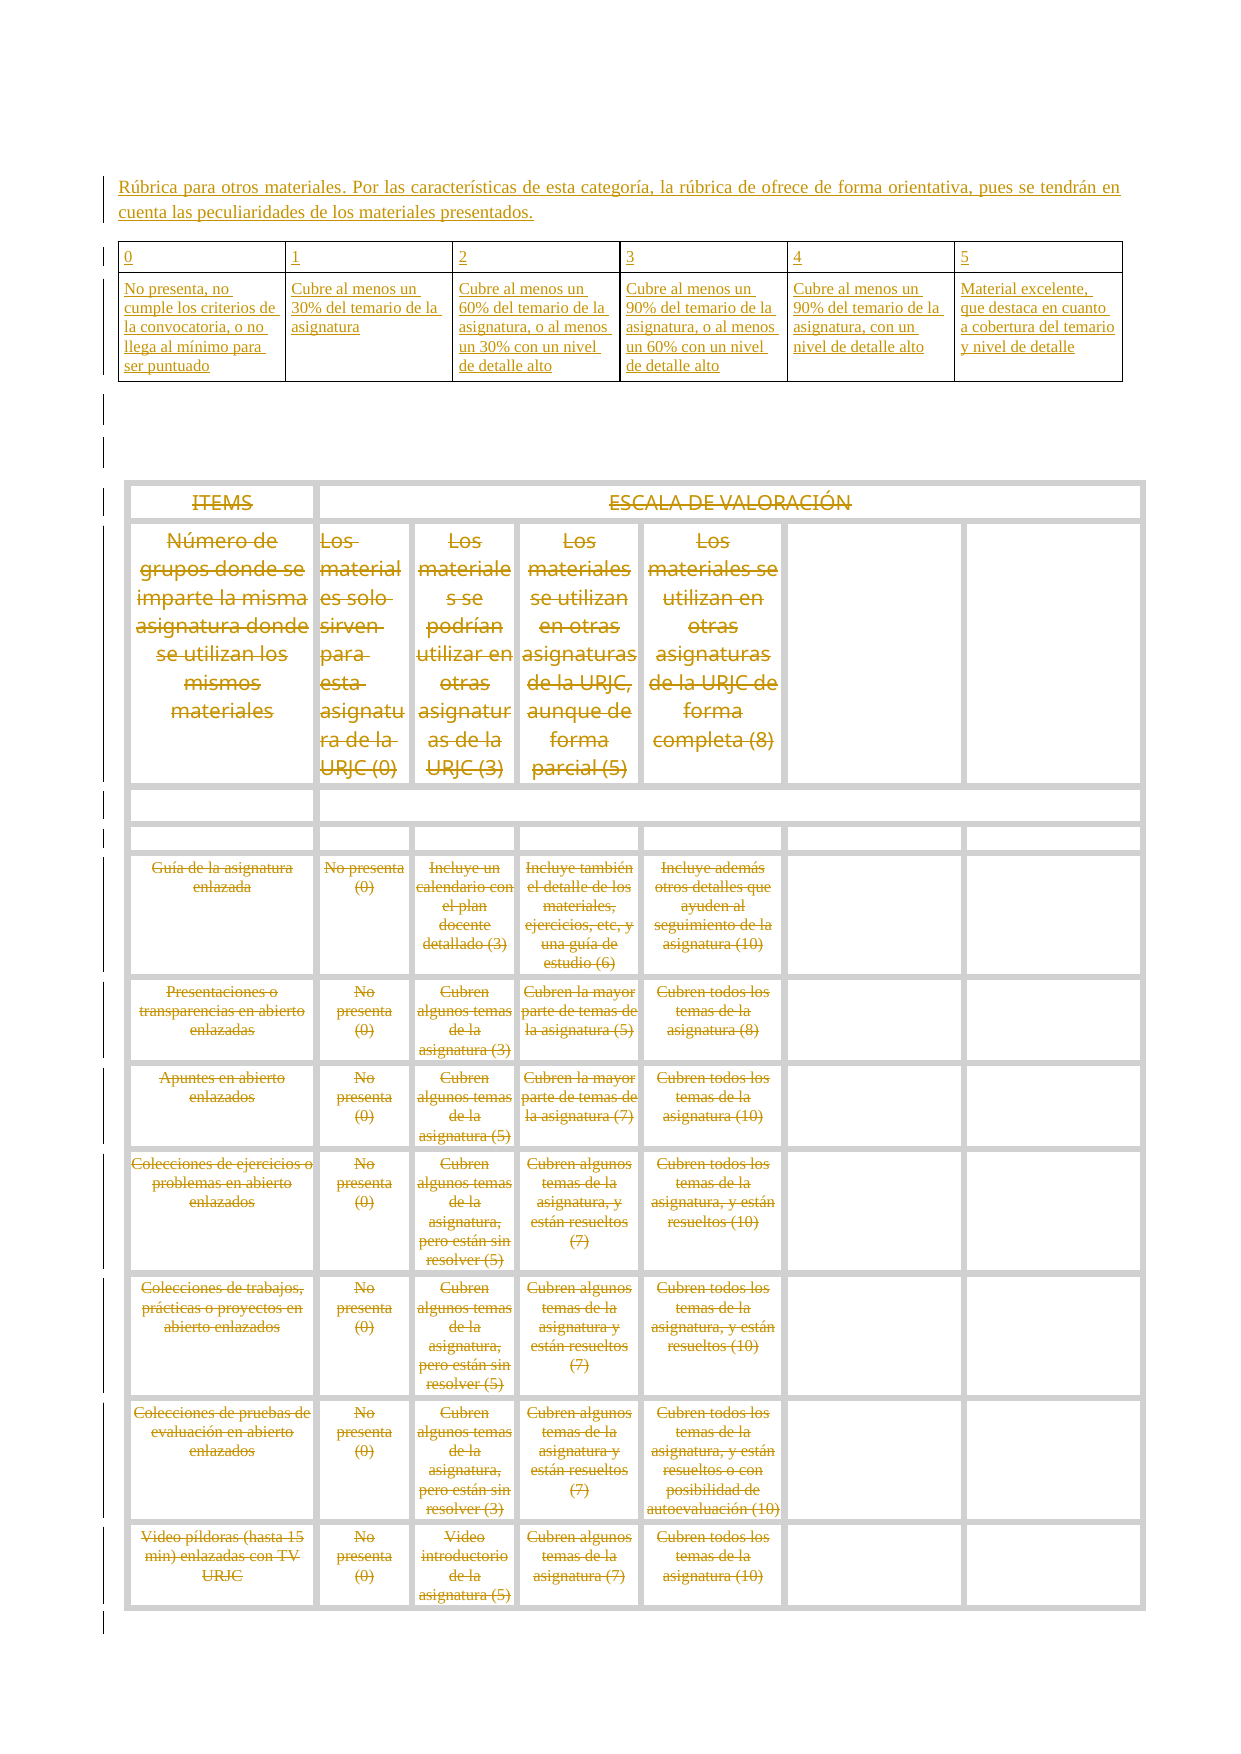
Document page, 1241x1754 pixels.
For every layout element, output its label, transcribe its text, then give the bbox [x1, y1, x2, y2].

table_cell [131, 524, 313, 783]
table_cell [320, 827, 409, 849]
table_cell [381, 761, 387, 769]
table_cell [788, 856, 961, 974]
table_header 5 [955, 242, 1122, 272]
table_cell [415, 856, 514, 974]
table_cell [320, 1066, 409, 1146]
table_cell [415, 980, 514, 1060]
table_cell [644, 1066, 781, 1146]
table_cell [644, 1152, 781, 1270]
table_cell [415, 1401, 514, 1519]
table_cell [131, 790, 313, 821]
table_cell Cubre al menos un 30% del temario de la asignatura [286, 273, 452, 381]
table_header 1 [286, 242, 452, 272]
table_cell [131, 1401, 313, 1519]
table_cell [415, 1066, 514, 1146]
table_cell [520, 980, 638, 1060]
table_cell [131, 980, 313, 1060]
table_cell [644, 1277, 781, 1395]
table_cell Cubre al menos un 90% del temario de la asignatura, o al menos un 60% con un nivel de detalle alto [621, 273, 787, 381]
table_cell [320, 790, 1140, 821]
table_header [131, 486, 313, 518]
table_cell [520, 1277, 638, 1395]
table_cell [131, 1277, 313, 1395]
table_cell [415, 827, 514, 849]
table_header 4 [788, 242, 954, 272]
table_cell [320, 980, 409, 1060]
table_cell [131, 1165, 313, 1270]
table_cell [520, 1525, 638, 1605]
table_cell [967, 980, 1140, 1060]
table_cell [320, 1401, 409, 1519]
table_cell [131, 1152, 313, 1164]
table_cell [967, 1525, 1140, 1605]
table_cell [644, 524, 781, 783]
table_header 2 [453, 242, 619, 272]
table_cell [520, 524, 638, 783]
table_header [320, 486, 1140, 518]
table_cell [520, 1152, 638, 1270]
table_cell [644, 856, 781, 974]
table_cell [788, 980, 961, 1060]
table_cell [320, 1152, 409, 1270]
table_cell [967, 1066, 1140, 1146]
table_cell [415, 1152, 514, 1270]
table_cell [967, 856, 1140, 974]
table_cell [788, 1277, 961, 1395]
table_cell [967, 1277, 1140, 1395]
table_cell [415, 1525, 514, 1605]
table_cell [644, 1401, 781, 1519]
table_cell [320, 1525, 409, 1605]
table_cell [967, 1401, 1140, 1519]
table_cell [788, 1401, 961, 1519]
table_cell Material excelente, que destaca en cuanto a cobertura del temario y nivel de detalle [955, 273, 1122, 381]
table_cell [320, 1277, 409, 1395]
table_cell [967, 524, 1140, 783]
table_cell [520, 856, 638, 974]
table_cell Cubre al menos un 60% del temario de la asignatura, o al menos un 30% con un nivel de detalle alto [453, 273, 619, 381]
table_cell [320, 524, 409, 783]
table_header 0 [119, 242, 285, 272]
table_cell [520, 1401, 638, 1519]
table_cell [788, 524, 961, 783]
table_cell [967, 827, 1140, 849]
table_cell [967, 1152, 1140, 1270]
table_cell [415, 524, 514, 783]
table_cell [131, 1066, 313, 1146]
table_header 3 [621, 242, 787, 272]
table_cell [415, 1277, 514, 1395]
table_cell [788, 1525, 961, 1605]
table_cell [320, 856, 409, 974]
table_cell [788, 1066, 961, 1146]
table_cell [131, 1525, 313, 1605]
table_cell [644, 980, 781, 1060]
table_cell [520, 827, 638, 849]
table_cell [131, 856, 313, 974]
table_cell [644, 1525, 781, 1605]
table_cell [788, 827, 961, 849]
text Rúbrica para otros materiales. Por las características de esta categoría, la rúbrica de ofrece de forma orientativa, pues se tendrán en cuenta las peculiaridades de los materiales presentados. [118, 176, 1122, 223]
table_cell [644, 827, 781, 849]
table_cell [788, 1152, 961, 1270]
table_cell [520, 1066, 638, 1146]
table_cell [131, 827, 313, 849]
table_cell No presenta, no cumple los criterios de la convocatoria, o no llega al mínimo para ser puntuado [119, 273, 285, 381]
table_cell Cubre al menos un 90% del temario de la asignatura, con un nivel de detalle alto [788, 273, 954, 381]
